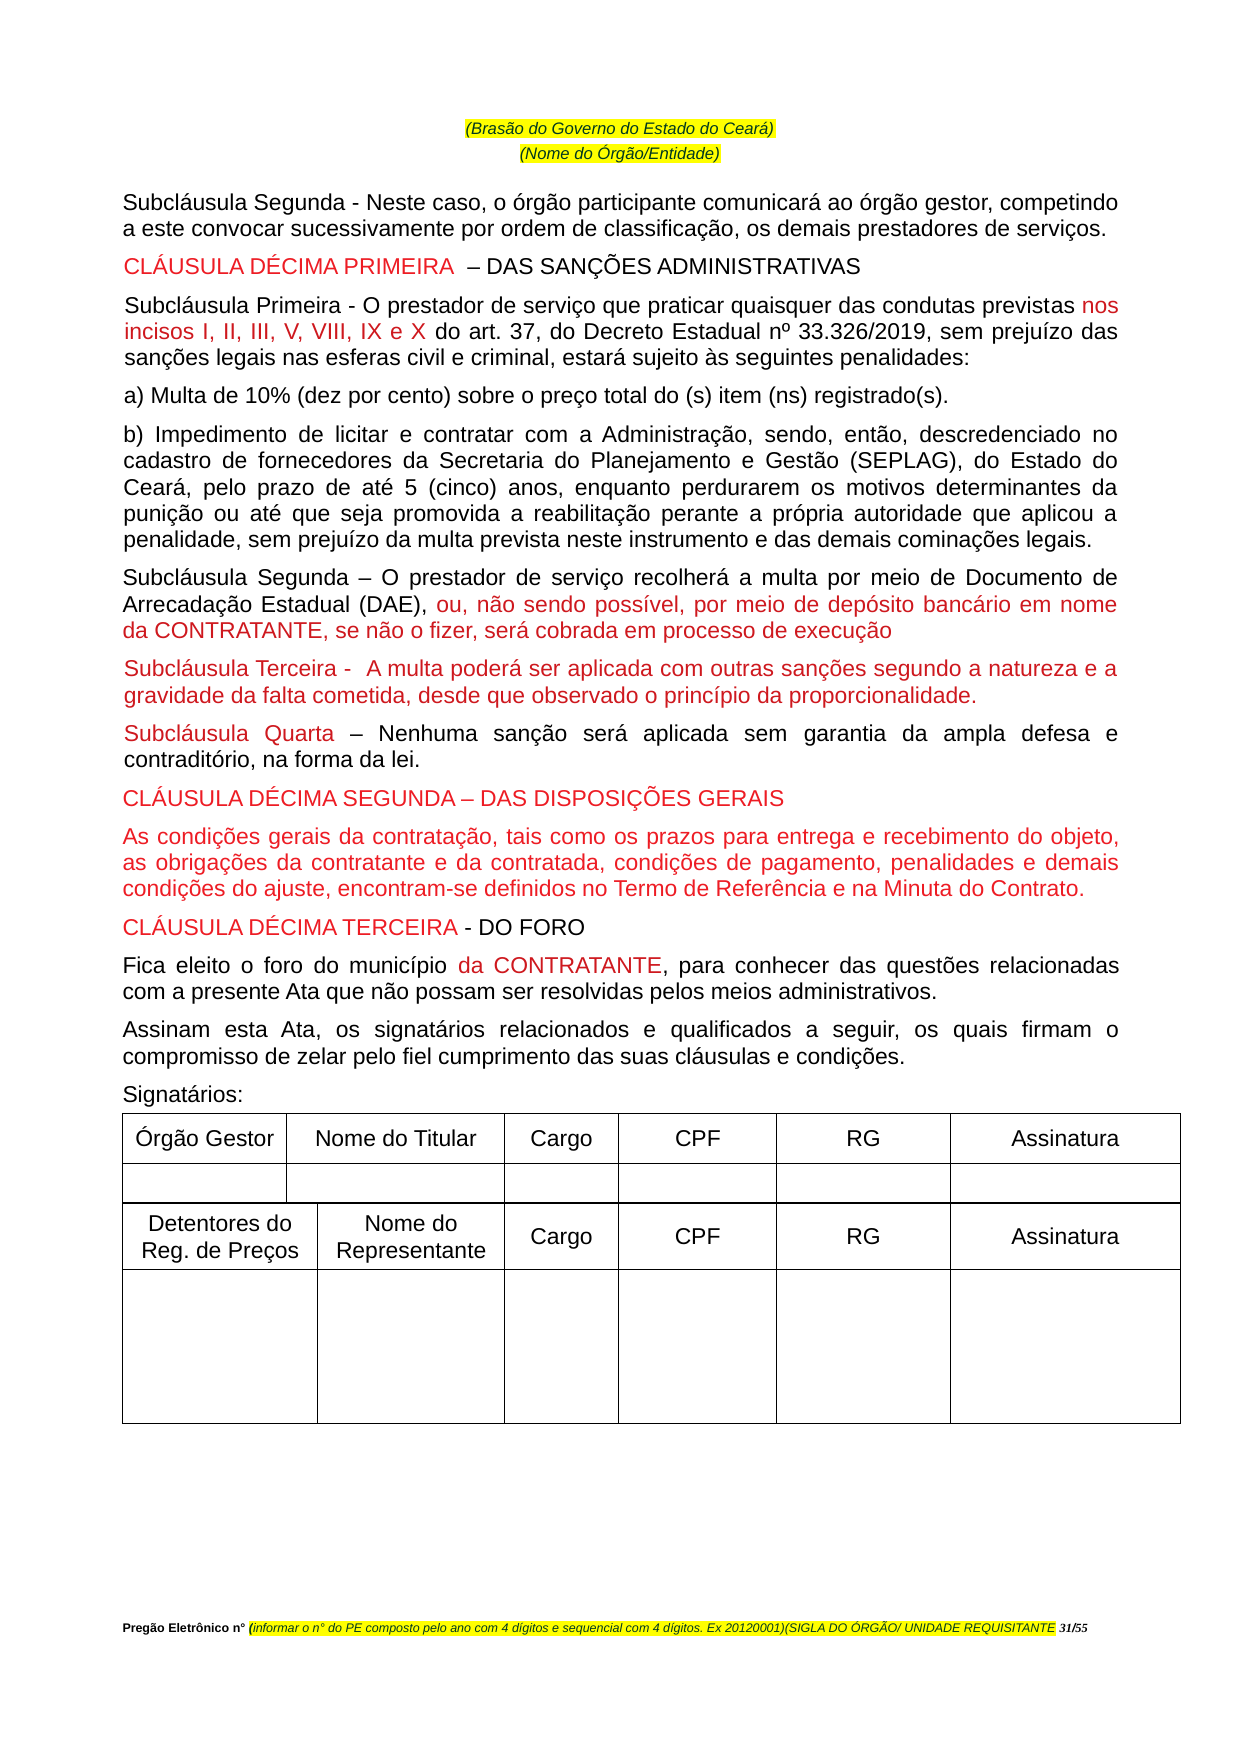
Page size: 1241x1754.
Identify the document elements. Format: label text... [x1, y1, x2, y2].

table_header RG [777, 1114, 950, 1163]
table_cell [619, 1385, 776, 1423]
text b) Impedimento de licitar e contratar com a Administração, sendo, então, descredenciado no cadastro de fornecedores da Secretaria do Planejamento e Gestão (SEPLAG), do Estado do Ceará, pelo prazo de até 5 (cinco) anos, enquanto perdurarem os motivos determinantes da punição ou até que seja promovida a reabilitação perante a própria autoridade que aplicou a penalidade, sem prejuízo da multa prevista neste instrumento e das demais cominações legais. [123, 421, 1118, 552]
table_header Cargo [505, 1204, 618, 1269]
table_cell [123, 1270, 317, 1308]
text As condições gerais da contratação, tais como os prazos para entrega e recebimento do objeto, as obrigações da contratante e da contratada, condições de pagamento, penalidades e demais condições do ajuste, encontram-se definidos no Termo de Referência e na Minuta do Contrato. [122, 823, 1120, 902]
table_cell [777, 1346, 950, 1384]
table_cell [951, 1308, 1180, 1346]
table_cell [619, 1270, 776, 1308]
table_header CPF [619, 1204, 776, 1269]
text a) Multa de 10% (dez por cento) sobre o preço total do (s) item (ns) registrado(s). [124, 382, 1118, 409]
table_cell [123, 1346, 317, 1384]
text Subcláusula Segunda - Neste caso, o órgão participante comunicará ao órgão gestor, competindo a este convocar sucessivamente por ordem de classificação, os demais prestadores de serviços. [122, 189, 1118, 241]
table_cell [318, 1385, 504, 1423]
table_header CPF [619, 1114, 776, 1163]
table_cell [123, 1385, 317, 1423]
table_cell [619, 1164, 776, 1202]
table_header Assinatura [951, 1114, 1180, 1163]
table_cell [951, 1346, 1180, 1384]
text CLÁUSULA DÉCIMA SEGUNDA – DAS DISPOSIÇÕES GERAIS [122, 784, 1120, 811]
table_cell [318, 1346, 504, 1384]
table_header RG [777, 1204, 950, 1269]
table_header Nome do Representante [318, 1204, 504, 1269]
table_cell [777, 1308, 950, 1346]
table_header Cargo [505, 1114, 618, 1163]
table_cell [123, 1164, 286, 1202]
table_cell [505, 1270, 618, 1308]
table_header Detentores do Reg. de Preços [123, 1204, 317, 1269]
text CLÁUSULA DÉCIMA TERCEIRA - DO FORO [122, 914, 1120, 940]
table_cell [505, 1308, 618, 1346]
text Subcláusula Quarta – Nenhuma sanção será aplicada sem garantia da ampla defesa e contraditório, na forma da lei. [124, 720, 1118, 773]
table_cell [505, 1385, 618, 1423]
table_cell [505, 1346, 618, 1384]
table_cell [287, 1164, 504, 1202]
table_cell [777, 1164, 950, 1202]
text Subcláusula Terceira - A multa poderá ser aplicada com outras sanções segundo a natureza e a gravidade da falta cometida, desde que observado o princípio da proporcionalidade. [124, 655, 1118, 708]
table_cell [777, 1270, 950, 1308]
table_header Assinatura [951, 1204, 1180, 1269]
table_header Nome do Titular [287, 1114, 504, 1163]
text Fica eleito o foro do município da CONTRATANTE, para conhecer das questões relacionadas com a presente Ata que não possam ser resolvidas pelos meios administrativos. [122, 952, 1120, 1004]
table_cell [619, 1346, 776, 1384]
text Assinam esta Ata, os signatários relacionados e qualificados a seguir, os quais firmam o compromisso de zelar pelo fiel cumprimento das suas cláusulas e condições. [122, 1016, 1120, 1069]
table_cell [951, 1385, 1180, 1423]
text Subcláusula Segunda – O prestador de serviço recolherá a multa por meio de Documento de Arrecadação Estadual (DAE), ou, não sendo possível, por meio de depósito bancário em nome da CONTRATANTE, se não o fizer, será cobrada em processo de execução [122, 564, 1118, 643]
table_cell [318, 1308, 504, 1346]
table_cell [123, 1308, 317, 1346]
table_cell [505, 1164, 618, 1202]
table_cell [318, 1270, 504, 1308]
table_cell [619, 1308, 776, 1346]
text Subcláusula Primeira - O prestador de serviço que praticar quaisquer das condutas previstas nos incisos I, II, III, V, VIII, IX e X do art. 37, do Decreto Estadual nº 33.326/2019, sem prejuízo das sanções legais nas esferas civil e criminal, estará sujeito às seguintes penalidades: [124, 292, 1118, 371]
text Signatários: [122, 1081, 1118, 1107]
table_header Órgão Gestor [123, 1114, 286, 1163]
text CLÁUSULA DÉCIMA PRIMEIRA – DAS SANÇÕES ADMINISTRATIVAS [123, 253, 1120, 280]
table_cell [777, 1385, 950, 1423]
table_cell [951, 1270, 1180, 1308]
table_cell [951, 1164, 1180, 1202]
